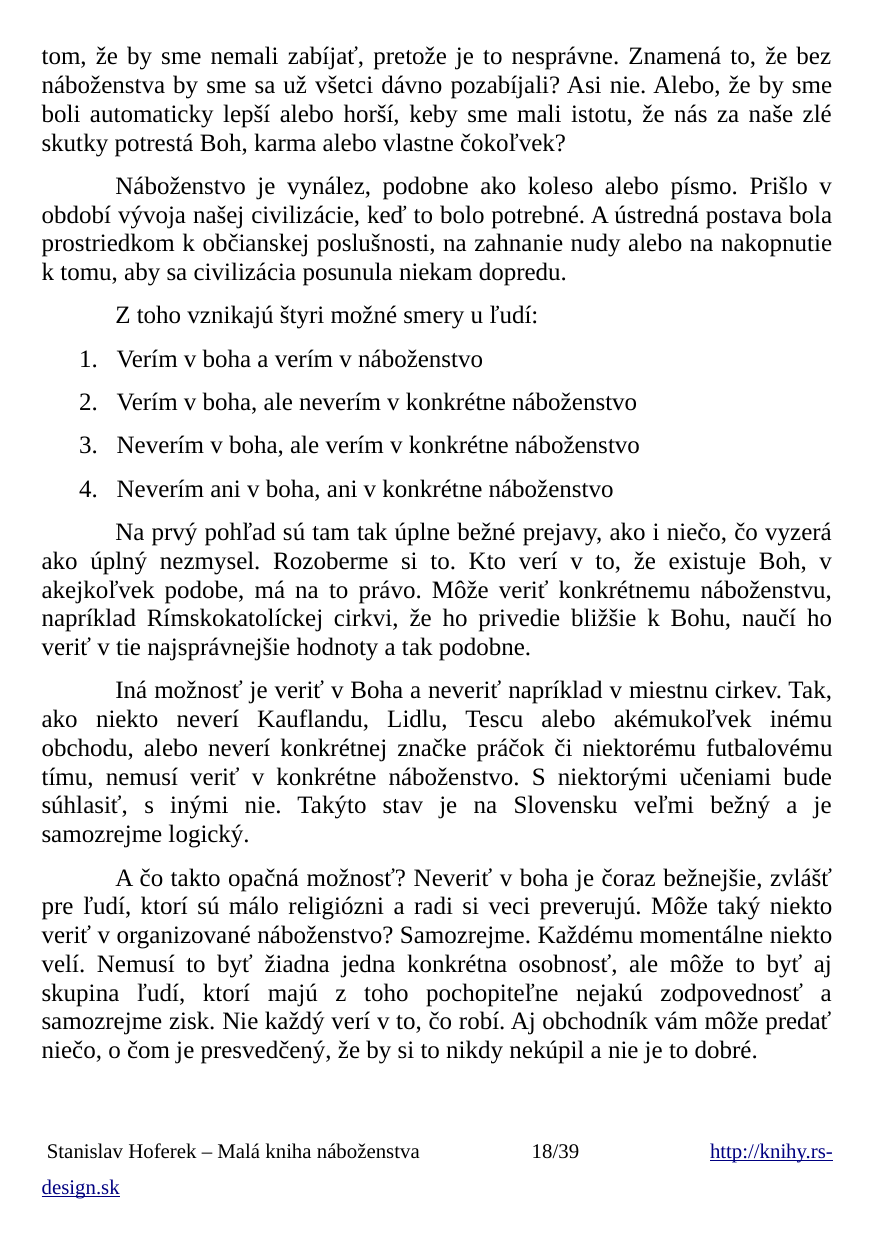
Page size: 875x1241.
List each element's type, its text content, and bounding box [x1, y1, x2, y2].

text Náboženstvo je vynález, podobne ako koleso alebo písmo. Prišlo v období vývoja našej civilizácie, keď to bolo potrebné. A ústredná postava bola prostriedkom k občianskej poslušnosti, na zahnanie nudy alebo na nakopnutie k tomu, aby sa civilizácia posunula niekam dopredu. [41, 171, 833, 286]
text Iná možnosť je veriť v Boha a neveriť napríklad v miestnu cirkev. Tak, ako niekto neverí Kauflandu, Lidlu, Tescu alebo akémukoľvek inému obchodu, alebo neverí konkrétnej značke práčok či niektorému futbalovému tímu, nemusí veriť v konkrétne náboženstvo. S niektorými učeniami bude súhlasiť, s inými nie. Takýto stav je na Slovensku veľmi bežný a je samozrejme logický. [41, 676, 833, 848]
text Z toho vznikajú štyri možné smery u ľudí: [41, 301, 833, 329]
text Na prvý pohľad sú tam tak úplne bežné prejavy, ako i niečo, čo vyzerá ako úplný nezmysel. Rozoberme si to. Kto verí v to, že existuje Boh, v akejkoľvek podobe, má na to právo. Môže veriť konkrétnemu náboženstvu, napríklad Rímskokatolíckej cirkvi, že ho privedie bližšie k Bohu, naučí ho veriť v tie najsprávnejšie hodnoty a tak podobne. [41, 517, 833, 661]
list Verím v boha a verím v náboženstvo [79, 344, 833, 373]
list Neverím ani v boha, ani v konkrétne náboženstvo [79, 474, 833, 503]
list Verím v boha, ale neverím v konkrétne náboženstvo [79, 387, 833, 416]
text tom, že by sme nemali zabíjať, pretože je to nesprávne. Znamená to, že bez náboženstva by sme sa už všetci dávno pozabíjali? Asi nie. Alebo, že by sme boli automaticky lepší alebo horší, keby sme mali istotu, že nás za naše zlé skutky potrestá Boh, karma alebo vlastne čokoľvek? [41, 41, 833, 156]
text A čo takto opačná možnosť? Neveriť v boha je čoraz bežnejšie, zvlášť pre ľudí, ktorí sú málo religiózni a radi si veci preverujú. Môže taký niekto veriť v organizované náboženstvo? Samozrejme. Každému momentálne niekto velí. Nemusí to byť žiadna jedna konkrétna osobnosť, ale môže to byť aj skupina ľudí, ktorí majú z toho pochopiteľne nejakú zodpovednosť a samozrejme zisk. Nie každý verí v to, čo robí. Aj obchodník vám môže predať niečo, o čom je presvedčený, že by si to nikdy nekúpil a nie je to dobré. [41, 863, 833, 1064]
list Neverím v boha, ale verím v konkrétne náboženstvo [79, 431, 833, 459]
